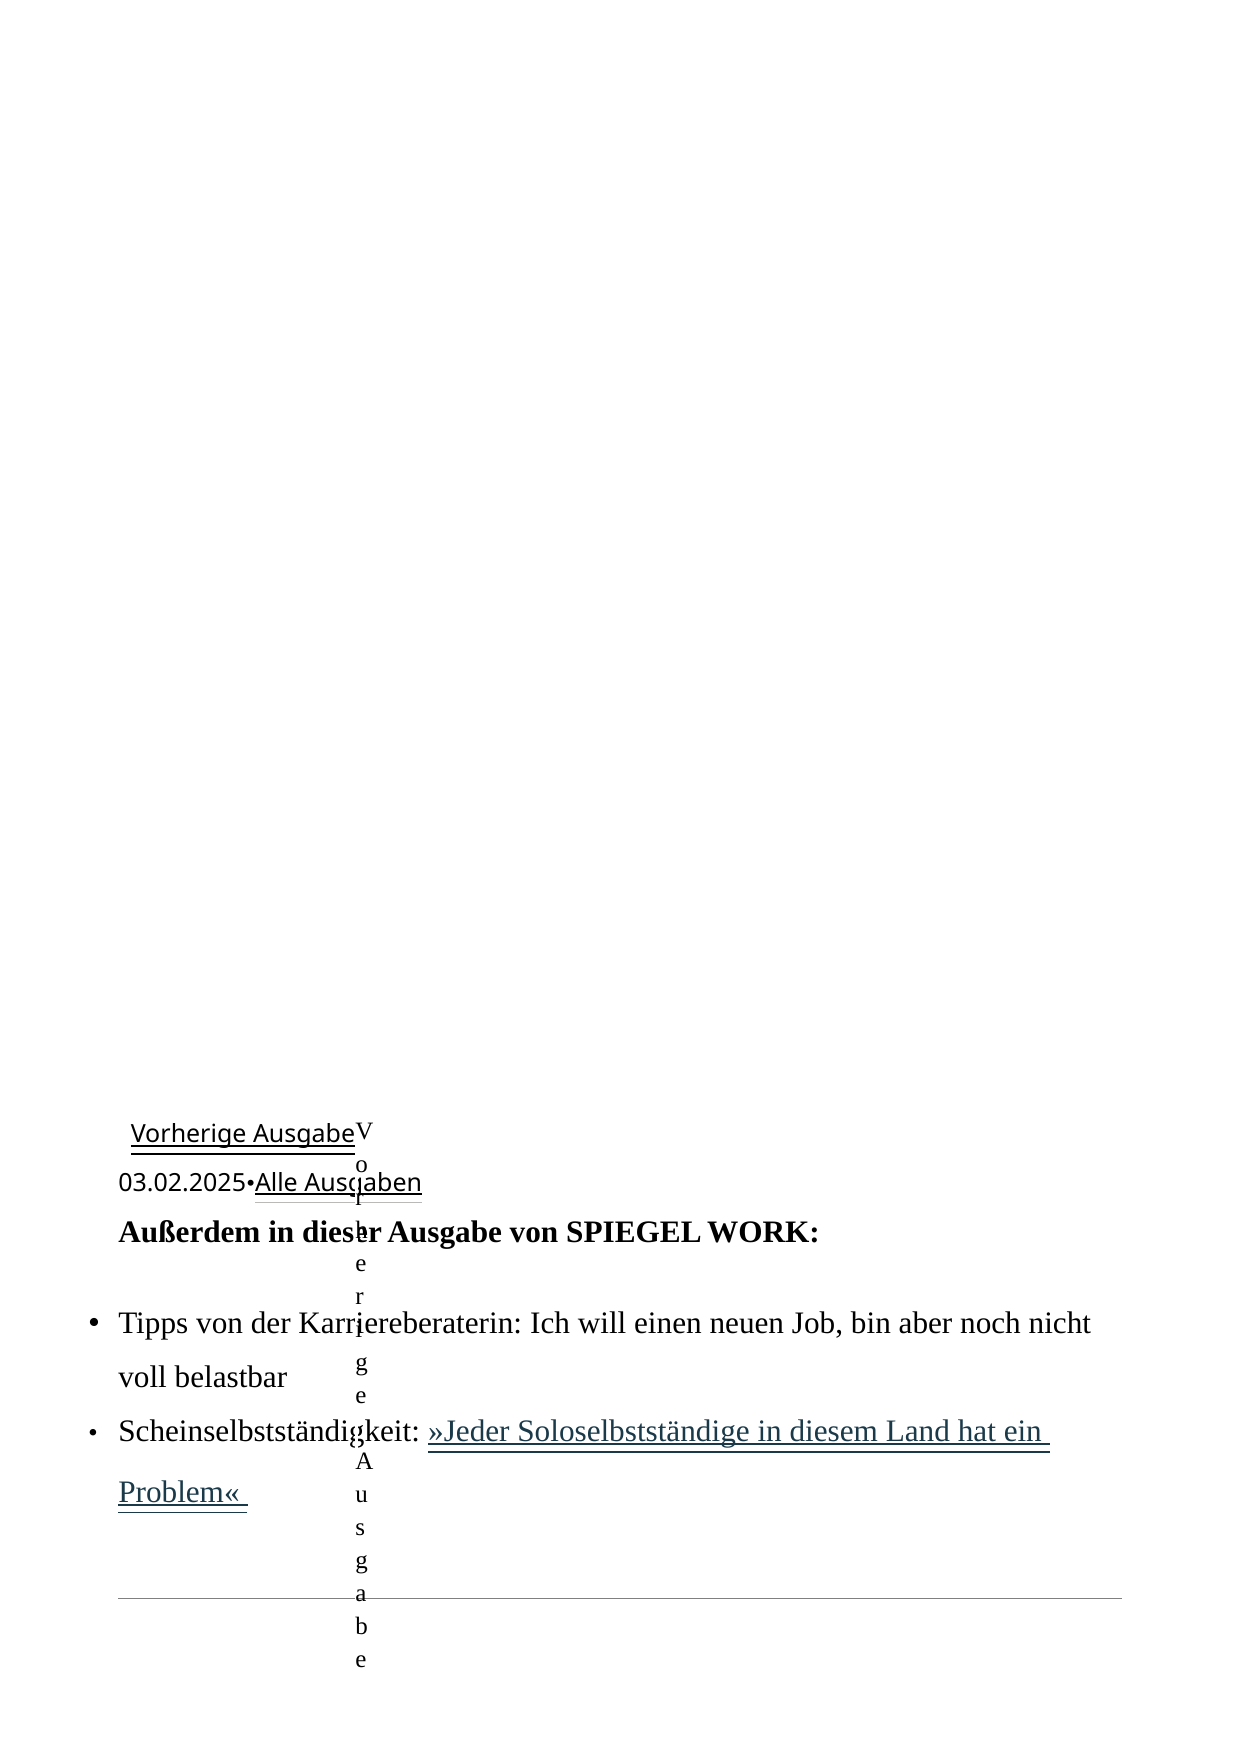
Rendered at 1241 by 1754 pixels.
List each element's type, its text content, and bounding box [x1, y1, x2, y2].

text 03.02.2025•Alle Ausgaben [358, 1165, 1122, 1203]
text Vorherige Ausgabe [358, 1116, 1122, 1155]
list Tipps von der Karriereberaterin: Ich will einen neuen Job, bin aber noch nicht voll belastbar [118, 1304, 355, 1394]
text Außerdem in dieser Ausgabe von SPIEGEL WORK: [358, 1213, 1122, 1249]
text Joern Rynio / DEEPOL / plainpicture [118, 141, 868, 162]
list Scheinselbstständigkeit: »Jeder Soloselbstständige in diesem Land hat ein Problem« [118, 1412, 355, 1513]
text Foto: [118, 118, 868, 139]
text 03.02.2025•Alle Ausgaben [118, 1165, 355, 1203]
text Vorherige Ausgabe [131, 1116, 355, 1145]
text Vorherige Ausgabe [131, 1147, 355, 1153]
list Tipps von der Karriereberaterin: Ich will einen neuen Job, bin aber noch nicht voll belastbar [358, 1304, 1122, 1394]
list Scheinselbstständigkeit: »Jeder Soloselbstständige in diesem Land hat ein Problem« [358, 1412, 1122, 1513]
text Außerdem in dieser Ausgabe von SPIEGEL WORK: [118, 1213, 355, 1249]
